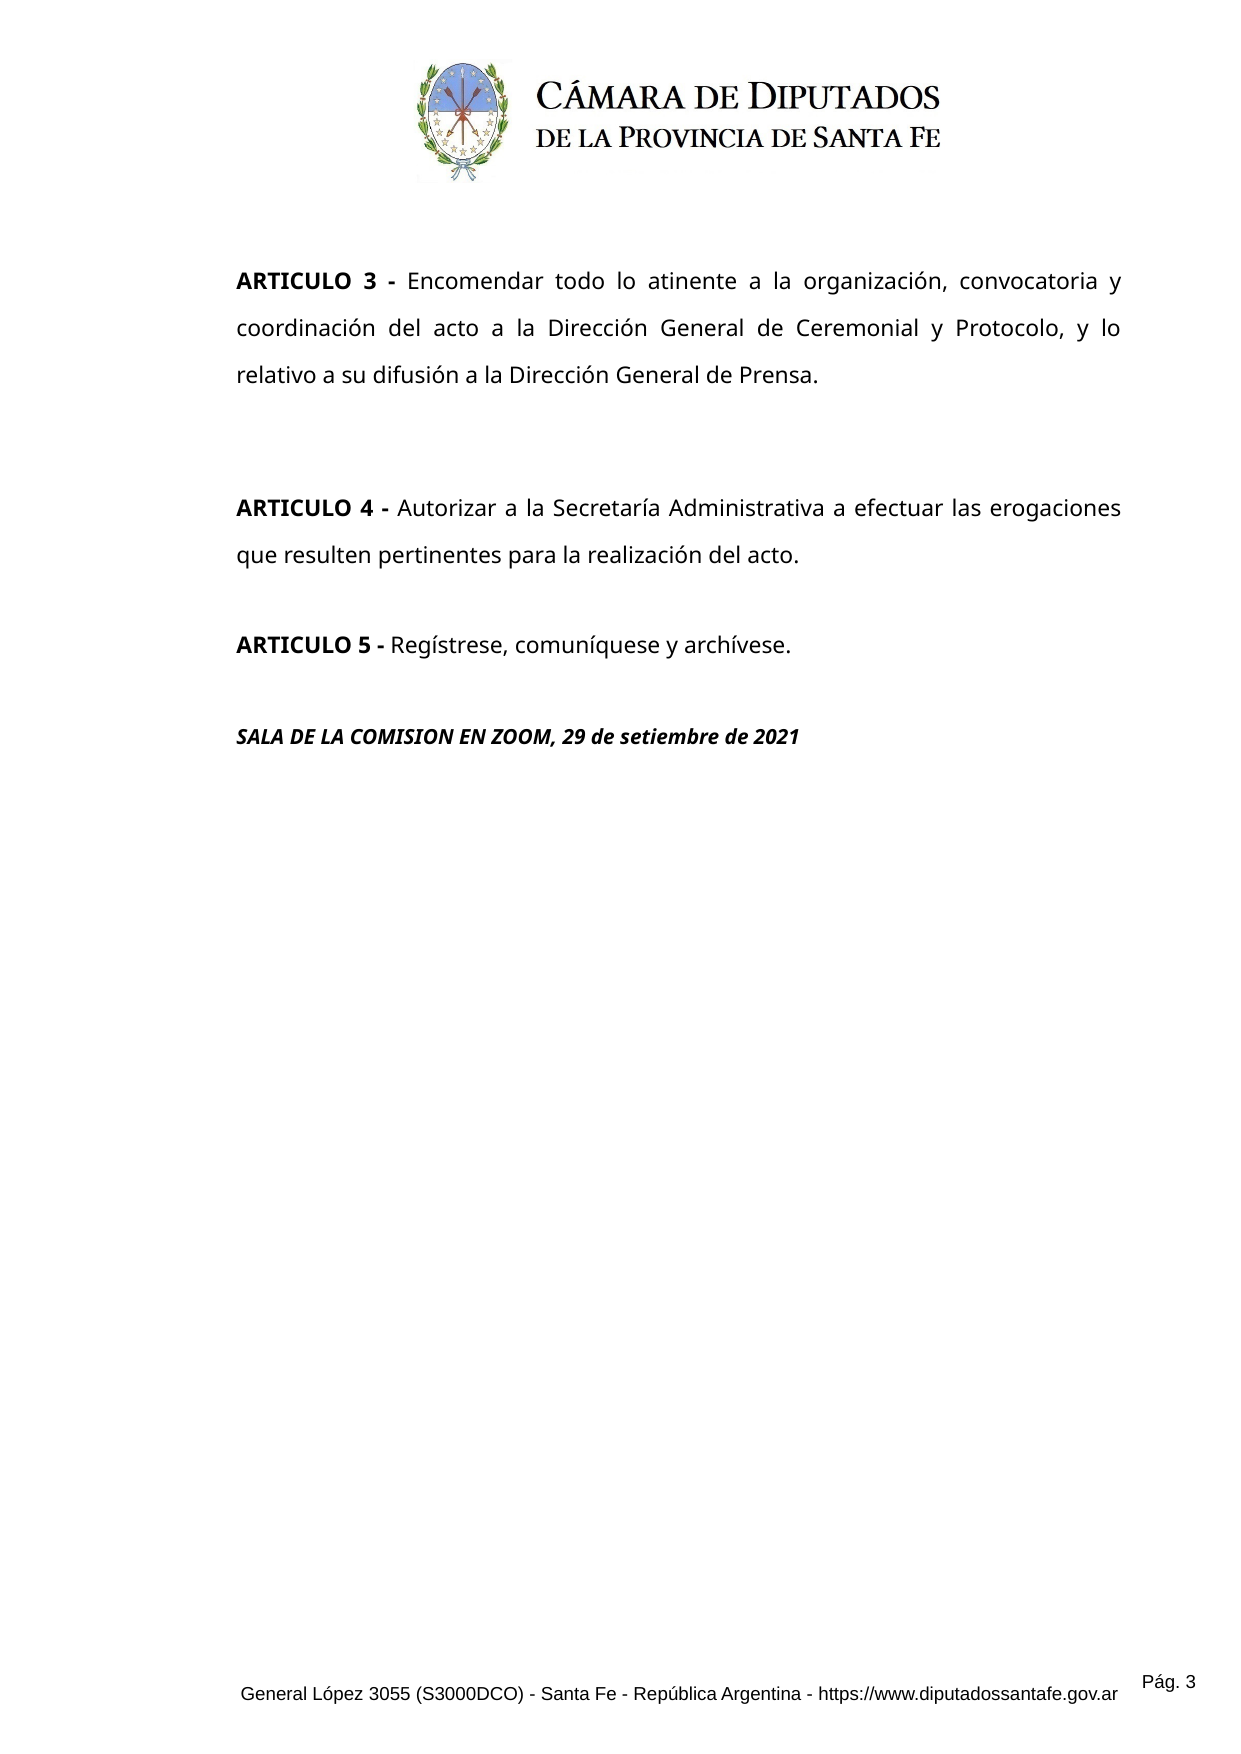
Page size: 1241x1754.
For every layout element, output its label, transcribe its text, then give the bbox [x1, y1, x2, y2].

text ARTICULO 3 - Encomendar todo lo atinente a la organización, convocatoria y coordinación del acto a la Dirección General de Ceremonial y Protocolo, y lo relativo a su difusión a la Dirección General de Prensa. [236, 265, 1122, 390]
text ARTICULO 5 - Regístrese, comuníquese y archívese. [236, 629, 1122, 660]
picture [413, 59, 945, 183]
text ARTICULO 4 - Autorizar a la Secretaría Administrativa a efectuar las erogaciones que resulten pertinentes para la realización del acto. [236, 492, 1122, 570]
text SALA DE LA COMISION EN ZOOM, 29 de setiembre de 2021 [236, 722, 1122, 751]
